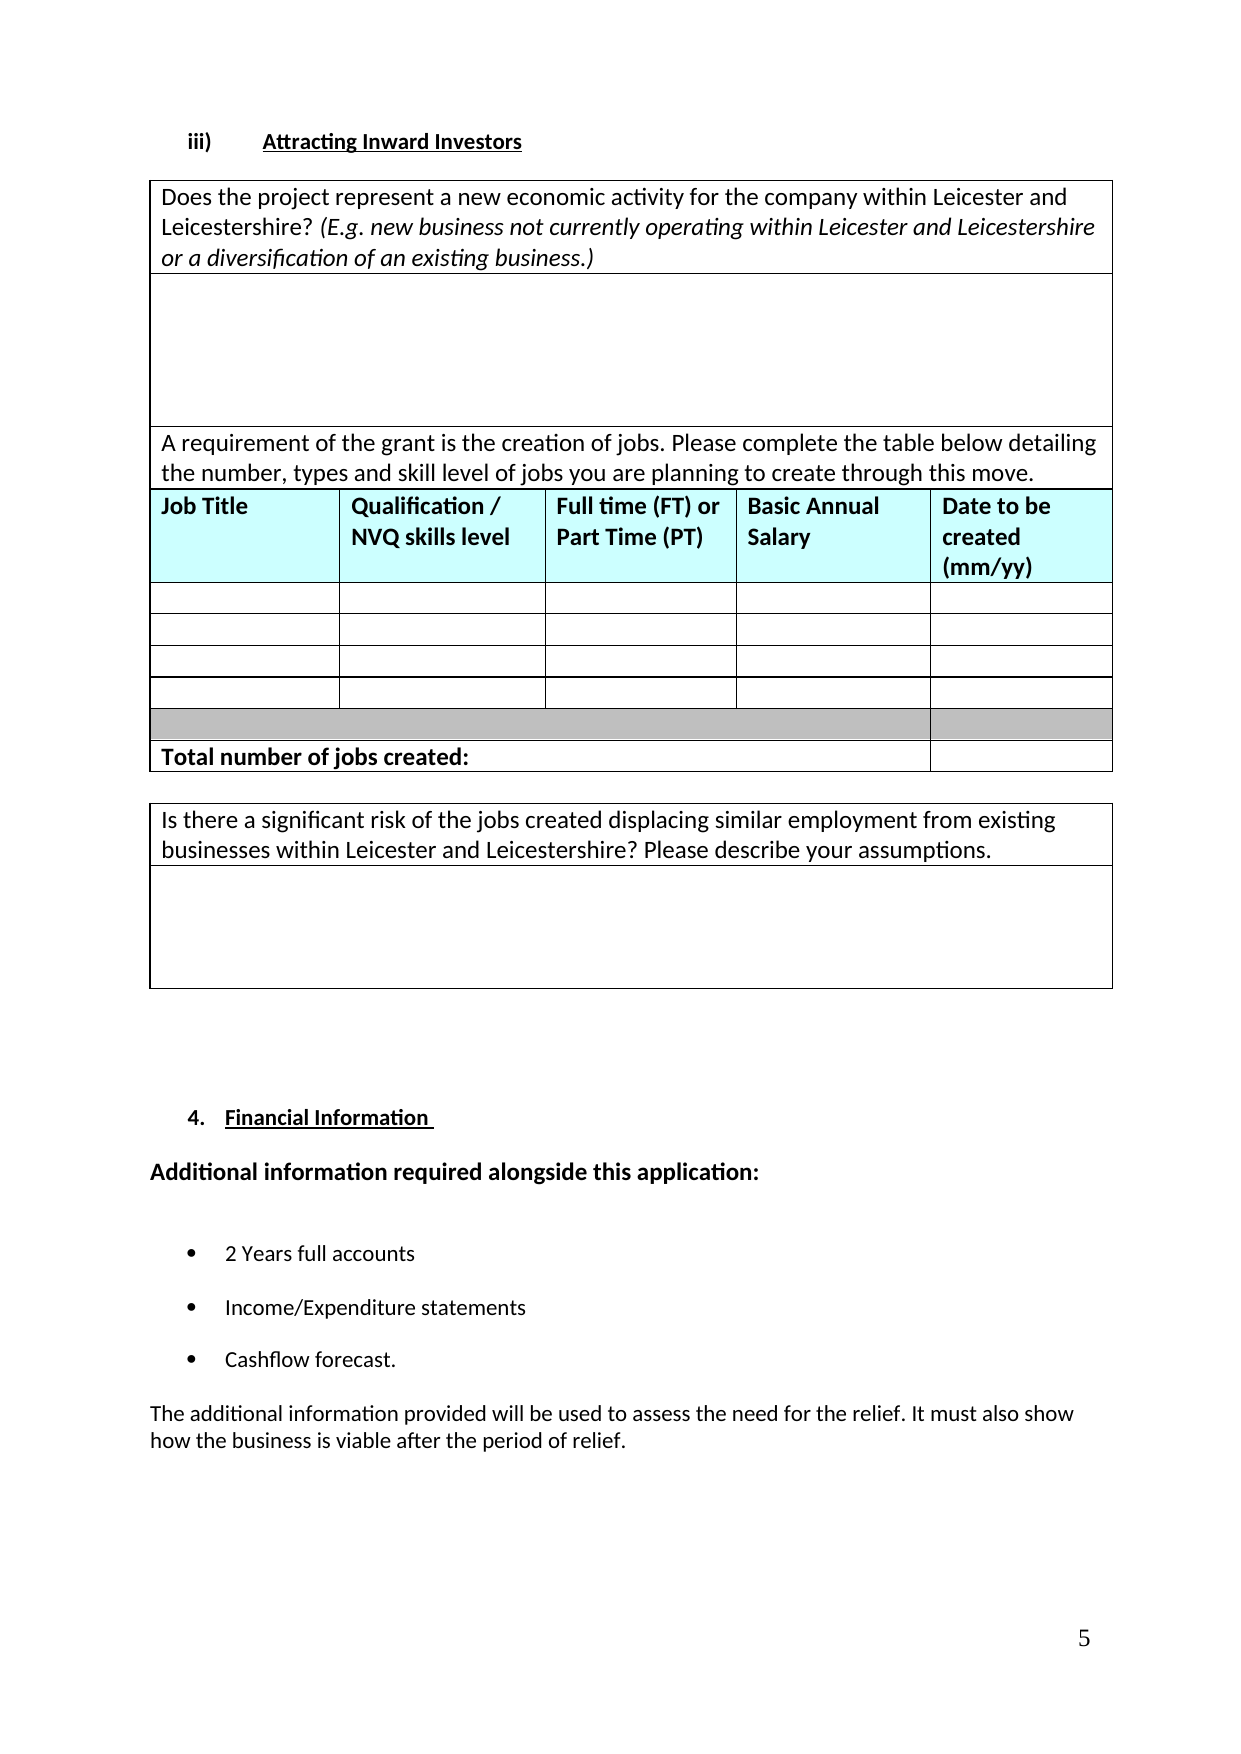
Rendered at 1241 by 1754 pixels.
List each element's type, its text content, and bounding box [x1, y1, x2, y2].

table_cell [931, 678, 1112, 708]
table_cell A requirement of the grant is the creation of jobs. Please complete the table below detailing the number, types and skill level of jobs you are planning to create through this move. [151, 427, 1112, 488]
table_header Qualification / NVQ skills level [340, 490, 545, 582]
table_cell [931, 709, 1112, 739]
table_cell [340, 678, 545, 708]
list Cashflow forecast. [187, 1346, 1090, 1374]
table_cell [151, 274, 1112, 426]
table_cell [151, 614, 339, 645]
table_cell [931, 583, 1112, 613]
table_header Is there a significant risk of the jobs created displacing similar employment from existing businesses within Leicester and Leicestershire? Please describe your assumptions. [151, 804, 1112, 865]
table_cell [151, 646, 339, 676]
table_cell [546, 646, 736, 676]
list 2 Years full accounts [187, 1239, 1090, 1268]
table_cell [151, 866, 1112, 988]
table_cell [737, 678, 930, 708]
table_cell [931, 741, 1112, 771]
list Income/Expenditure statements [187, 1293, 1090, 1321]
table_cell [931, 614, 1112, 645]
table_cell [340, 614, 545, 645]
table_header Does the project represent a new economic activity for the company within Leicester and Leicestershire? (E.g. new business not currently operating within Leicester and Leicestershire or a diversification of an existing business.) [151, 181, 1112, 272]
table_cell [151, 678, 339, 708]
table_header Date to be created (mm/yy) [931, 490, 1112, 582]
list Financial Information [187, 1103, 1090, 1131]
table_cell [546, 614, 736, 645]
table_header Basic Annual Salary [737, 490, 930, 582]
table_cell Total number of jobs created: [151, 741, 930, 771]
table_cell [546, 583, 736, 613]
table_cell [737, 646, 930, 676]
text The additional information provided will be used to assess the need for the relief. It must also show how the business is viable after the period of relief. [150, 1399, 1090, 1455]
table_cell [931, 646, 1112, 676]
table_header Job Title [151, 490, 339, 582]
table_cell [340, 646, 545, 676]
table_cell [546, 678, 736, 708]
table_cell [340, 583, 545, 613]
table_cell [151, 583, 339, 613]
table_cell [737, 614, 930, 645]
table_cell [737, 583, 930, 613]
text Additional information required alongside this application: [150, 1156, 1090, 1187]
table_header Full time (FT) or Part Time (PT) [546, 490, 736, 582]
table_cell [151, 709, 930, 739]
list Attracting Inward Investors [187, 127, 1090, 155]
